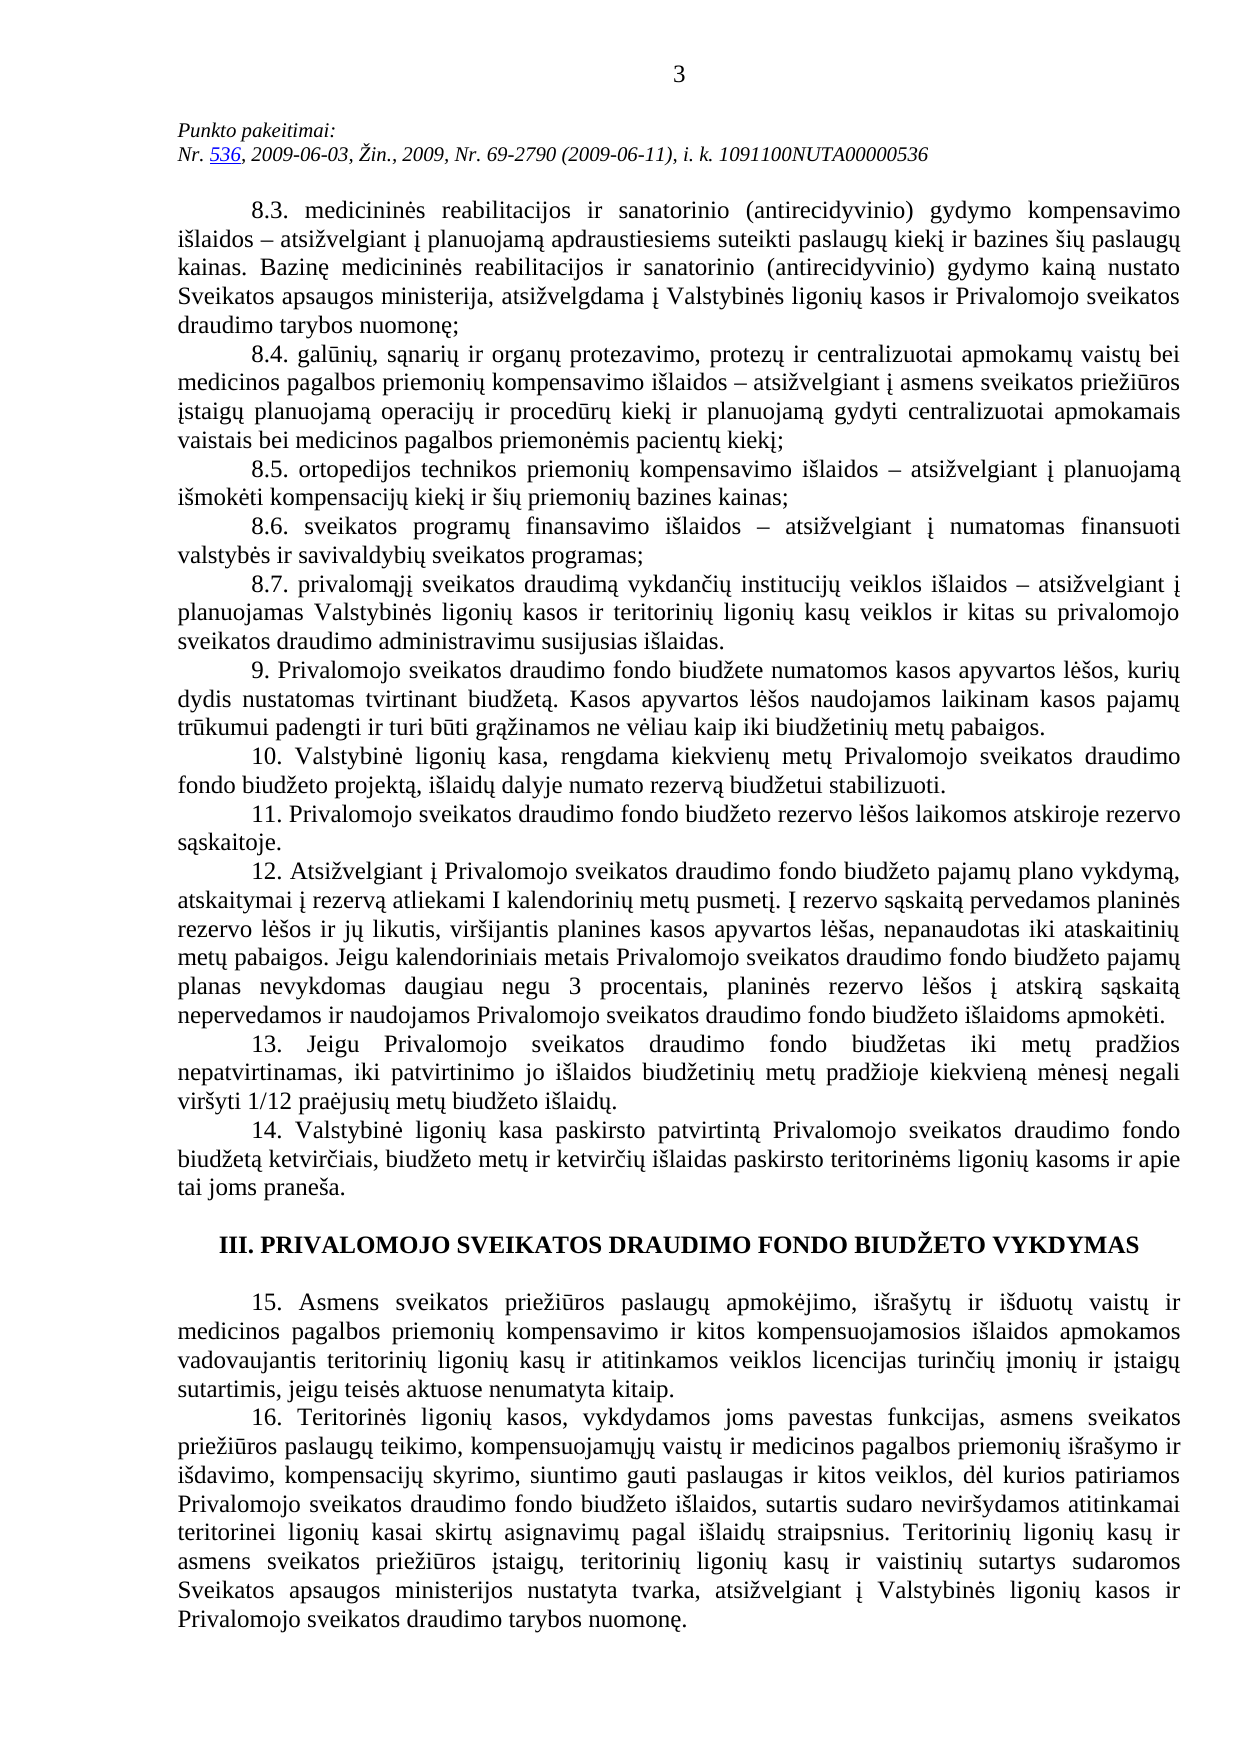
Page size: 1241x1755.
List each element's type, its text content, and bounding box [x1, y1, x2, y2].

text 10. Valstybinė ligonių kasa, rengdama kiekvienų metų Privalomojo sveikatos draudimo fondo biudžeto projektą, išlaidų dalyje numato rezervą biudžetui stabilizuoti. [177, 741, 1181, 799]
text Punkto pakeitimai: [177, 118, 1181, 142]
text 11. Privalomojo sveikatos draudimo fondo biudžeto rezervo lėšos laikomos atskiroje rezervo sąskaitoje. [177, 799, 1181, 856]
text 8.6. sveikatos programų finansavimo išlaidos – atsižvelgiant į numatomas finansuoti valstybės ir savivaldybių sveikatos programas; [177, 511, 1181, 569]
text III. PRIVALOMOJO SVEIKATOS DRAUDIMO FONDO BIUDŽETO VYKDYMAS [177, 1230, 1181, 1259]
text 16. Teritorinės ligonių kasos, vykdydamos joms pavestas funkcijas, asmens sveikatos priežiūros paslaugų teikimo, kompensuojamųjų vaistų ir medicinos pagalbos priemonių išrašymo ir išdavimo, kompensacijų skyrimo, siuntimo gauti paslaugas ir kitos veiklos, dėl kurios patiriamos Privalomojo sveikatos draudimo fondo biudžeto išlaidos, sutartis sudaro neviršydamos atitinkamai teritorinei ligonių kasai skirtų asignavimų pagal išlaidų straipsnius. Teritorinių ligonių kasų ir asmens sveikatos priežiūros įstaigų, teritorinių ligonių kasų ir vaistinių sutartys sudaromos Sveikatos apsaugos ministerijos nustatyta tvarka, atsižvelgiant į Valstybinės ligonių kasos ir Privalomojo sveikatos draudimo tarybos nuomonę. [177, 1402, 1181, 1632]
text 12. Atsižvelgiant į Privalomojo sveikatos draudimo fondo biudžeto pajamų plano vykdymą, atskaitymai į rezervą atliekami I kalendorinių metų pusmetį. Į rezervo sąskaitą pervedamos planinės rezervo lėšos ir jų likutis, viršijantis planines kasos apyvartos lėšas, nepanaudotas iki ataskaitinių metų pabaigos. Jeigu kalendoriniais metais Privalomojo sveikatos draudimo fondo biudžeto pajamų planas nevykdomas daugiau negu 3 procentais, planinės rezervo lėšos į atskirą sąskaitą nepervedamos ir naudojamos Privalomojo sveikatos draudimo fondo biudžeto išlaidoms apmokėti. [177, 856, 1181, 1029]
text 13. Jeigu Privalomojo sveikatos draudimo fondo biudžetas iki metų pradžios nepatvirtinamas, iki patvirtinimo jo išlaidos biudžetinių metų pradžioje kiekvieną mėnesį negali viršyti 1/12 praėjusių metų biudžeto išlaidų. [177, 1029, 1181, 1115]
text 14. Valstybinė ligonių kasa paskirsto patvirtintą Privalomojo sveikatos draudimo fondo biudžetą ketvirčiais, biudžeto metų ir ketvirčių išlaidas paskirsto teritorinėms ligonių kasoms ir apie tai joms praneša. [177, 1115, 1181, 1201]
text 8.4. galūnių, sąnarių ir organų protezavimo, protezų ir centralizuotai apmokamų vaistų bei medicinos pagalbos priemonių kompensavimo išlaidos – atsižvelgiant į asmens sveikatos priežiūros įstaigų planuojamą operacijų ir procedūrų kiekį ir planuojamą gydyti centralizuotai apmokamais vaistais bei medicinos pagalbos priemonėmis pacientų kiekį; [177, 339, 1181, 454]
text 8.5. ortopedijos technikos priemonių kompensavimo išlaidos – atsižvelgiant į planuojamą išmokėti kompensacijų kiekį ir šių priemonių bazines kainas; [177, 454, 1181, 511]
text 9. Privalomojo sveikatos draudimo fondo biudžete numatomos kasos apyvartos lėšos, kurių dydis nustatomas tvirtinant biudžetą. Kasos apyvartos lėšos naudojamos laikinam kasos pajamų trūkumui padengti ir turi būti grąžinamos ne vėliau kaip iki biudžetinių metų pabaigos. [177, 655, 1181, 741]
text Nr. 536, 2009-06-03, Žin., 2009, Nr. 69-2790 (2009-06-11), i. k. 1091100NUTA00000536 [177, 142, 1181, 166]
text 8.3. medicininės reabilitacijos ir sanatorinio (antirecidyvinio) gydymo kompensavimo išlaidos – atsižvelgiant į planuojamą apdraustiesiems suteikti paslaugų kiekį ir bazines šių paslaugų kainas. Bazinę medicininės reabilitacijos ir sanatorinio (antirecidyvinio) gydymo kainą nustato Sveikatos apsaugos ministerija, atsižvelgdama į Valstybinės ligonių kasos ir Privalomojo sveikatos draudimo tarybos nuomonę; [177, 195, 1181, 339]
text 15. Asmens sveikatos priežiūros paslaugų apmokėjimo, išrašytų ir išduotų vaistų ir medicinos pagalbos priemonių kompensavimo ir kitos kompensuojamosios išlaidos apmokamos vadovaujantis teritorinių ligonių kasų ir atitinkamos veiklos licencijas turinčių įmonių ir įstaigų sutartimis, jeigu teisės aktuose nenumatyta kitaip. [177, 1287, 1181, 1402]
text 8.7. privalomąjį sveikatos draudimą vykdančių institucijų veiklos išlaidos – atsižvelgiant į planuojamas Valstybinės ligonių kasos ir teritorinių ligonių kasų veiklos ir kitas su privalomojo sveikatos draudimo administravimu susijusias išlaidas. [177, 569, 1181, 655]
